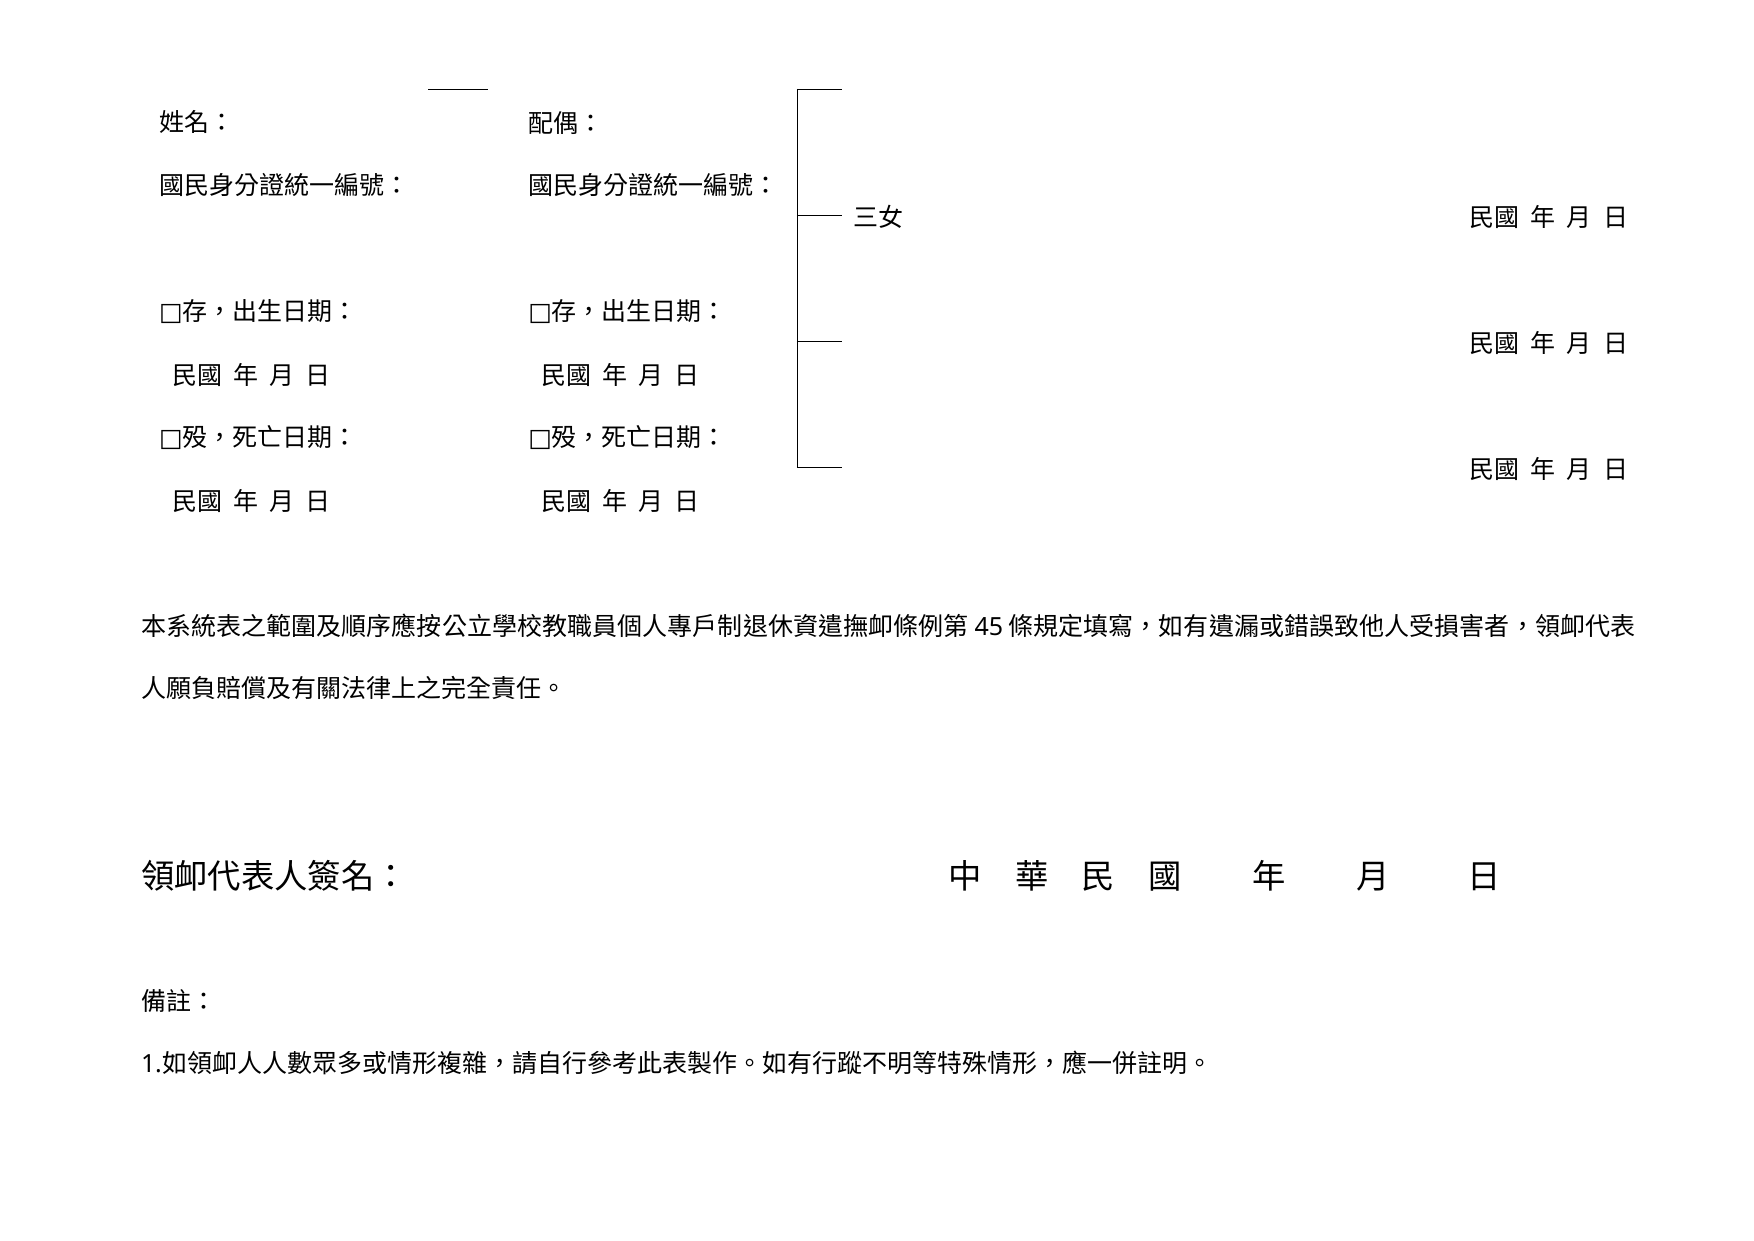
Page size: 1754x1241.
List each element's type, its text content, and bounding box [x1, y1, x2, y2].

text 本系統表之範圍及順序應按公立學校教職員個人專戶制退休資遣撫卹條例第45條規定填寫，如有遺漏或錯誤致他人受損害者，領卹代表人願負賠償及有關法律上之完全責任。 [141, 593, 1636, 718]
table_cell [1078, 405, 1314, 467]
table_cell 民國 年 月 日 [1403, 405, 1639, 531]
table_cell [428, 279, 487, 341]
table_cell [930, 89, 1078, 152]
table_cell [798, 342, 842, 404]
table_cell [1314, 89, 1403, 152]
text 1.如領卹人人數眾多或情形複雜，請自行參考此表製作。如有行蹤不明等特殊情形，應一併註明。 [141, 1031, 1636, 1093]
table_cell [1314, 153, 1403, 215]
table_cell [148, 215, 428, 278]
table_cell [1078, 341, 1314, 404]
table_cell [517, 215, 797, 278]
table_cell [488, 153, 517, 215]
table_cell [428, 215, 487, 278]
table_cell □殁，死亡日期： [517, 405, 797, 467]
table_cell [488, 279, 517, 341]
table_cell [930, 153, 1078, 215]
table_cell [428, 405, 487, 467]
table_cell [1078, 279, 1314, 341]
table_cell [428, 341, 487, 404]
table_cell 民國 年 月 日 [517, 341, 797, 404]
table_cell [930, 279, 1078, 341]
table_cell 民國 年 月 日 [1403, 279, 1639, 404]
table_cell [488, 89, 517, 152]
table_cell [428, 90, 487, 152]
table_cell [798, 90, 842, 152]
table_cell [930, 467, 1078, 531]
table_cell [1314, 279, 1403, 341]
table_cell [1314, 467, 1403, 531]
table_cell [1078, 215, 1314, 278]
table_cell [798, 216, 842, 278]
table_cell 民國 年 月 日 [148, 341, 428, 404]
table_cell [488, 405, 517, 467]
table_cell [428, 467, 487, 531]
table_cell □存，出生日期： [148, 279, 428, 341]
table_cell 國民身分證統一編號： [517, 153, 797, 215]
table_cell □殁，死亡日期： [148, 405, 428, 467]
table_cell [1403, 89, 1639, 152]
table_cell [488, 215, 517, 278]
table_cell [797, 468, 842, 531]
table_cell [488, 467, 517, 531]
table_cell [842, 89, 930, 152]
table_cell [930, 215, 1078, 278]
table_cell 姓名： [148, 89, 428, 152]
table_cell 配偶： [517, 89, 797, 152]
table_cell [1078, 467, 1314, 531]
table_cell [798, 279, 842, 341]
table_cell 民國 年 月 日 [1403, 153, 1639, 278]
table_cell [930, 341, 1078, 404]
table_cell □存，出生日期： [517, 279, 797, 341]
table_cell [1314, 215, 1403, 278]
table_cell [488, 341, 517, 404]
table_cell [842, 279, 930, 404]
table_cell [1078, 153, 1314, 215]
table_cell [798, 405, 842, 467]
table_cell [1314, 405, 1403, 467]
table_cell [798, 153, 842, 215]
table_cell 民國 年 月 日 [517, 467, 797, 531]
table_cell [930, 405, 1078, 467]
table_cell 民國 年 月 日 [148, 467, 428, 531]
table_cell [1078, 89, 1314, 152]
table_cell 三女 [842, 153, 930, 278]
table_cell [1314, 341, 1403, 404]
text 領卹代表人簽名： 中 華 民 國 年 月 日 [141, 843, 1636, 906]
table_cell [842, 405, 930, 531]
text 備註： [141, 968, 1636, 1031]
table_cell 國民身分證統一編號： [148, 153, 428, 215]
table_cell [428, 153, 487, 215]
